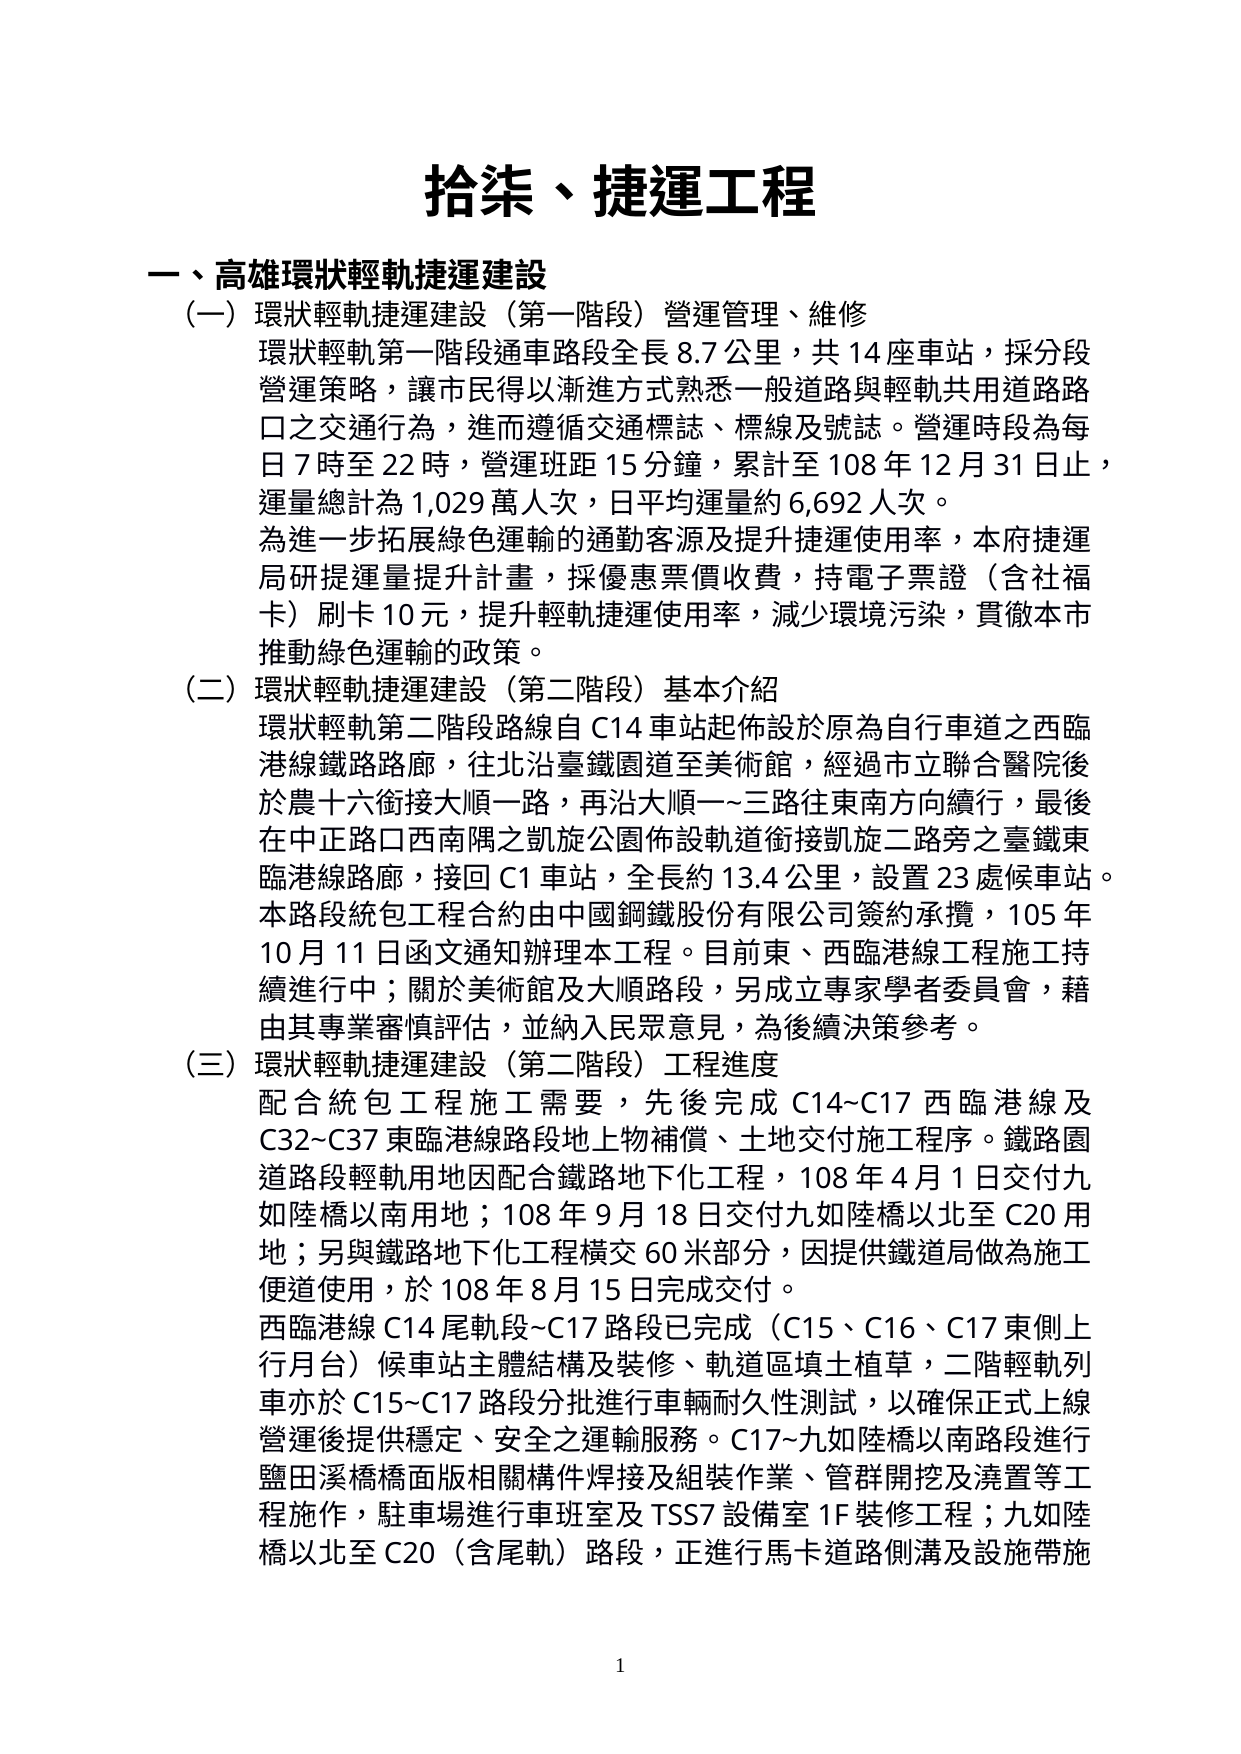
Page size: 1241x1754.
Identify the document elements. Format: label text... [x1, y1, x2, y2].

text 環狀輕軌第二階段路線自C14車站起佈設於原為自行車道之西臨港線鐵路路廊，往北沿臺鐵園道至美術館，經過市立聯合醫院後於農十六銜接大順一路，再沿大順一~三路往東南方向續行，最後在中正路口西南隅之凱旋公園佈設軌道銜接凱旋二路旁之臺鐵東臨港線路廊，接回C1車站，全長約13.4公里，設置23處候車站。本路段統包工程合約由中國鋼鐵股份有限公司簽約承攬，105年10月11日函文通知辦理本工程。目前東、西臨港線工程施工持續進行中；關於美術館及大順路段，另成立專家學者委員會，藉由其專業審慎評估，並納入民眾意見，為後續決策參考。 [258, 708, 1092, 1046]
text （三）環狀輕軌捷運建設（第二階段）工程進度 [148, 1046, 1092, 1083]
text （一）環狀輕軌捷運建設（第一階段）營運管理、維修 [148, 296, 1092, 333]
text 西臨港線C14尾軌段~C17路段已完成（C15、C16、C17東側上行月台）候車站主體結構及裝修、軌道區填土植草，二階輕軌列車亦於C15~C17路段分批進行車輛耐久性測試，以確保正式上線營運後提供穩定、安全之運輸服務。C17~九如陸橋以南路段進行鹽田溪橋橋面版相關構件焊接及組裝作業、管群開挖及澆置等工程施作，駐車場進行車班室及TSS7設備室1F裝修工程；九如陸橋以北至C20（含尾軌）路段，正進行馬卡道路側溝及設施帶施 [258, 1308, 1092, 1571]
text 為進一步拓展綠色運輸的通勤客源及提升捷運使用率，本府捷運局研提運量提升計畫，採優惠票價收費，持電子票證（含社福卡）刷卡10元，提升輕軌捷運使用率，減少環境污染，貫徹本市推動綠色運輸的政策。 [258, 521, 1092, 671]
text 一、高雄環狀輕軌捷運建設 [148, 254, 1092, 296]
text 配合統包工程施工需要，先後完成C14~C17西臨港線及C32~C37東臨港線路段地上物補償、土地交付施工程序。鐵路園道路段輕軌用地因配合鐵路地下化工程，108年4月1日交付九如陸橋以南用地；108年9月18日交付九如陸橋以北至C20用地；另與鐵路地下化工程橫交60米部分，因提供鐵道局做為施工便道使用，於108年8月15日完成交付。 [258, 1083, 1092, 1308]
text 拾柒、捷運工程 [148, 148, 1092, 229]
text （二）環狀輕軌捷運建設（第二階段）基本介紹 [148, 671, 1092, 708]
text 環狀輕軌第一階段通車路段全長8.7公里，共14座車站，採分段營運策略，讓市民得以漸進方式熟悉一般道路與輕軌共用道路路口之交通行為，進而遵循交通標誌、標線及號誌。營運時段為每日7時至22時，營運班距15分鐘，累計至108年12月31日止，運量總計為1,029萬人次，日平均運量約6,692人次。 [258, 333, 1092, 521]
